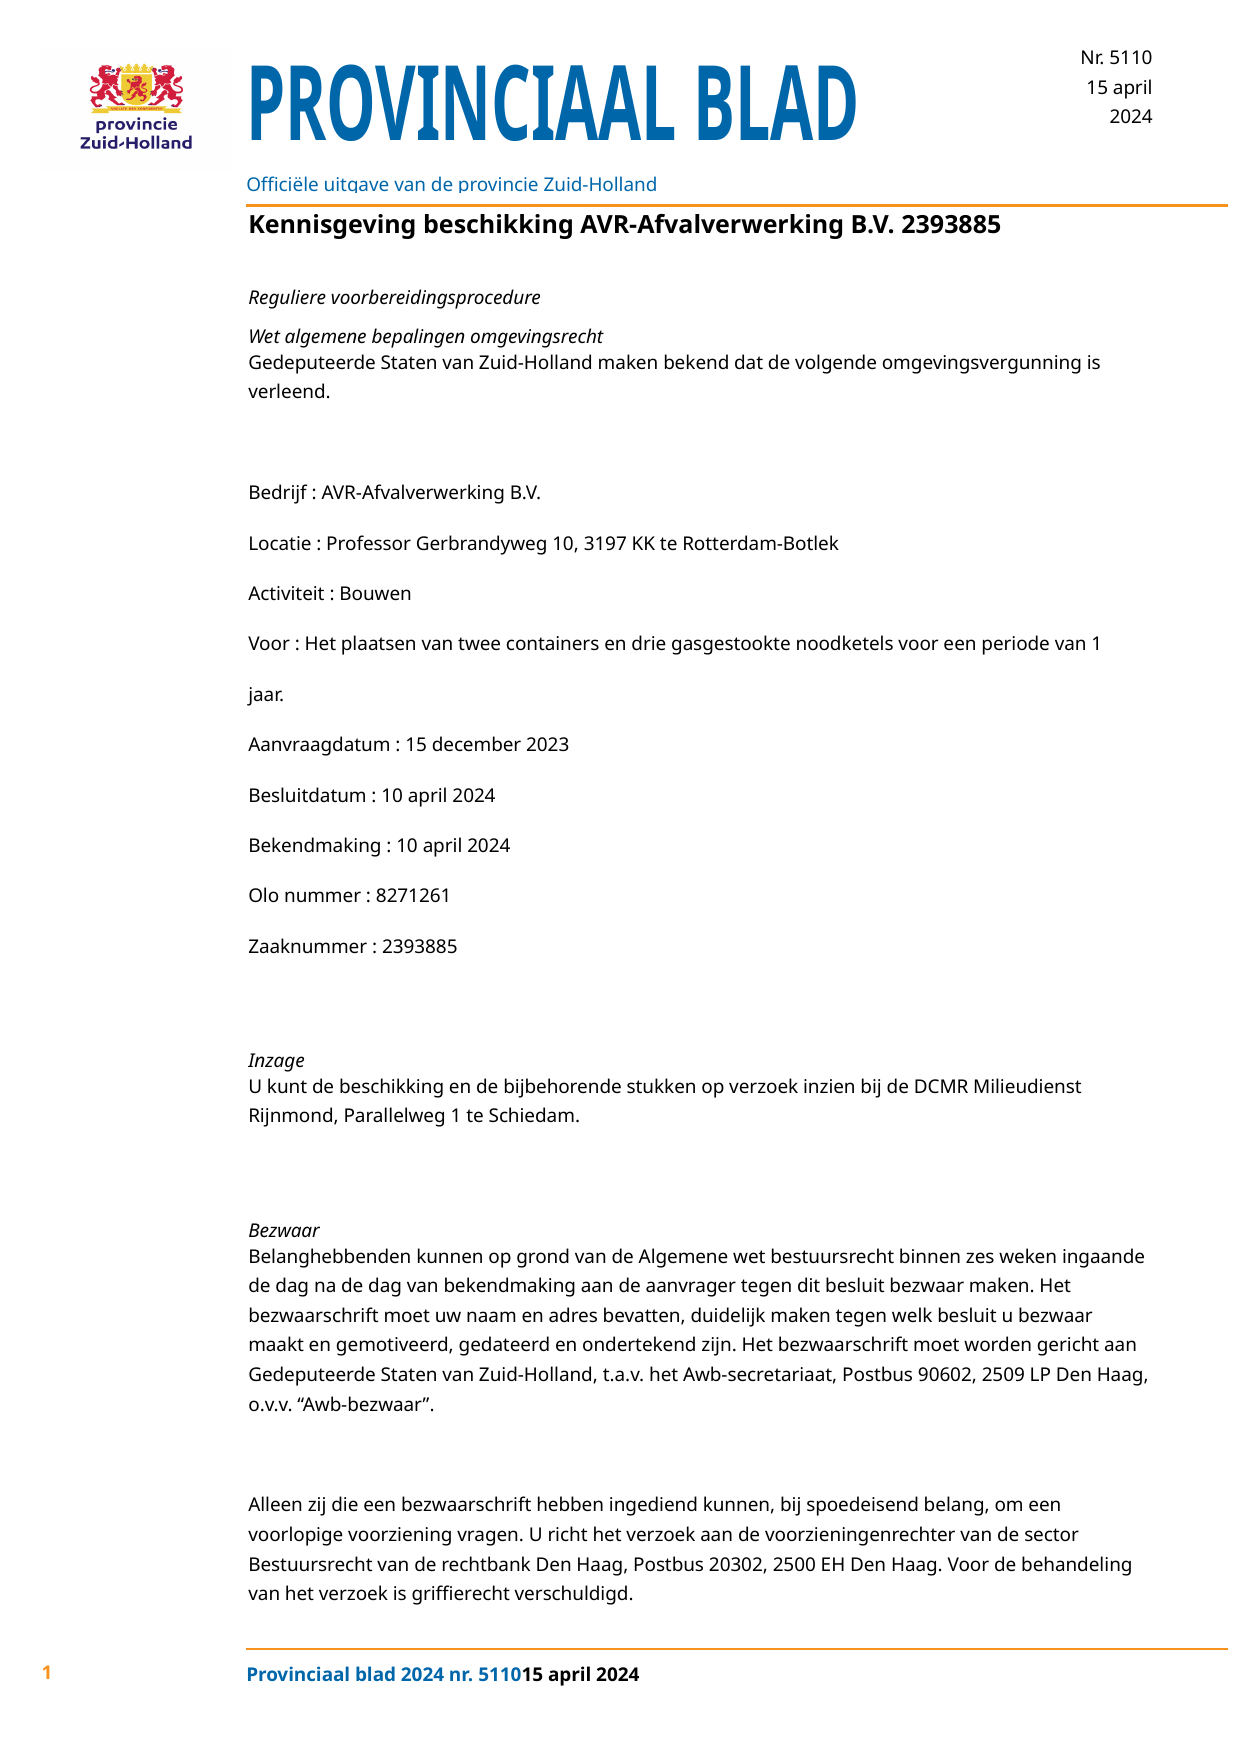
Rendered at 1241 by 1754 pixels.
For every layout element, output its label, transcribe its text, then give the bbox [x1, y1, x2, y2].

text Olo nummer : 8271261 [248, 883, 1152, 908]
text U kunt de beschikking en de bijbehorende stukken op verzoek inzien bij de DCMR Milieudienst Rijnmond, Parallelweg 1 te Schiedam. [248, 1073, 1152, 1128]
picture [41, 47, 231, 172]
text Gedeputeerde Staten van Zuid-Holland maken bekend dat de volgende omgevingsvergunning is verleend. [248, 349, 1152, 404]
text Aanvraagdatum : 15 december 2023 [248, 731, 1152, 757]
text Reguliere voorbereidingsprocedure [248, 284, 1152, 309]
text Zaaknummer : 2393885 [248, 933, 1152, 959]
text Voor : Het plaatsen van twee containers en drie gasgestookte noodketels voor een periode van 1 [248, 631, 1152, 656]
text Wet algemene bepalingen omgevingsrecht [248, 323, 1152, 349]
text Bezwaar [248, 1217, 1152, 1243]
text Belanghebbenden kunnen op grond van de Algemene wet bestuursrecht binnen zes weken ingaande de dag na de dag van bekendmaking aan de aanvrager tegen dit besluit bezwaar maken. Het bezwaarschrift moet uw naam en adres bevatten, duidelijk maken tegen welk besluit u bezwaar maakt en gemotiveerd, gedateerd en ondertekend zijn. Het bezwaarschrift moet worden gericht aan Gedeputeerde Staten van Zuid-Holland, t.a.v. het Awb-secretariaat, Postbus 90602, 2509 LP Den Haag, o.v.v. “Awb-bezwaar”. [248, 1243, 1152, 1416]
text Locatie : Professor Gerbrandyweg 10, 3197 KK te Rotterdam-Botlek [248, 530, 1152, 555]
text Besluitdatum : 10 april 2024 [248, 782, 1152, 807]
text Inzage [248, 1047, 1152, 1073]
text Activiteit : Bouwen [248, 580, 1152, 606]
text jaar. [248, 681, 1152, 707]
text Bedrijf : AVR-Afvalverwerking B.V. [248, 479, 1152, 505]
text Bekendmaking : 10 april 2024 [248, 832, 1152, 858]
text Kennisgeving beschikking AVR-Afvalverwerking B.V. 2393885 [248, 207, 1152, 241]
text Alleen zij die een bezwaarschrift hebben ingediend kunnen, bij spoedeisend belang, om een voorlopige voorziening vragen. U richt het verzoek aan de voorzieningenrechter van de sector Bestuursrecht van de rechtbank Den Haag, Postbus 20302, 2500 EH Den Haag. Voor de behandeling van het verzoek is griffierecht verschuldigd. [248, 1492, 1152, 1606]
